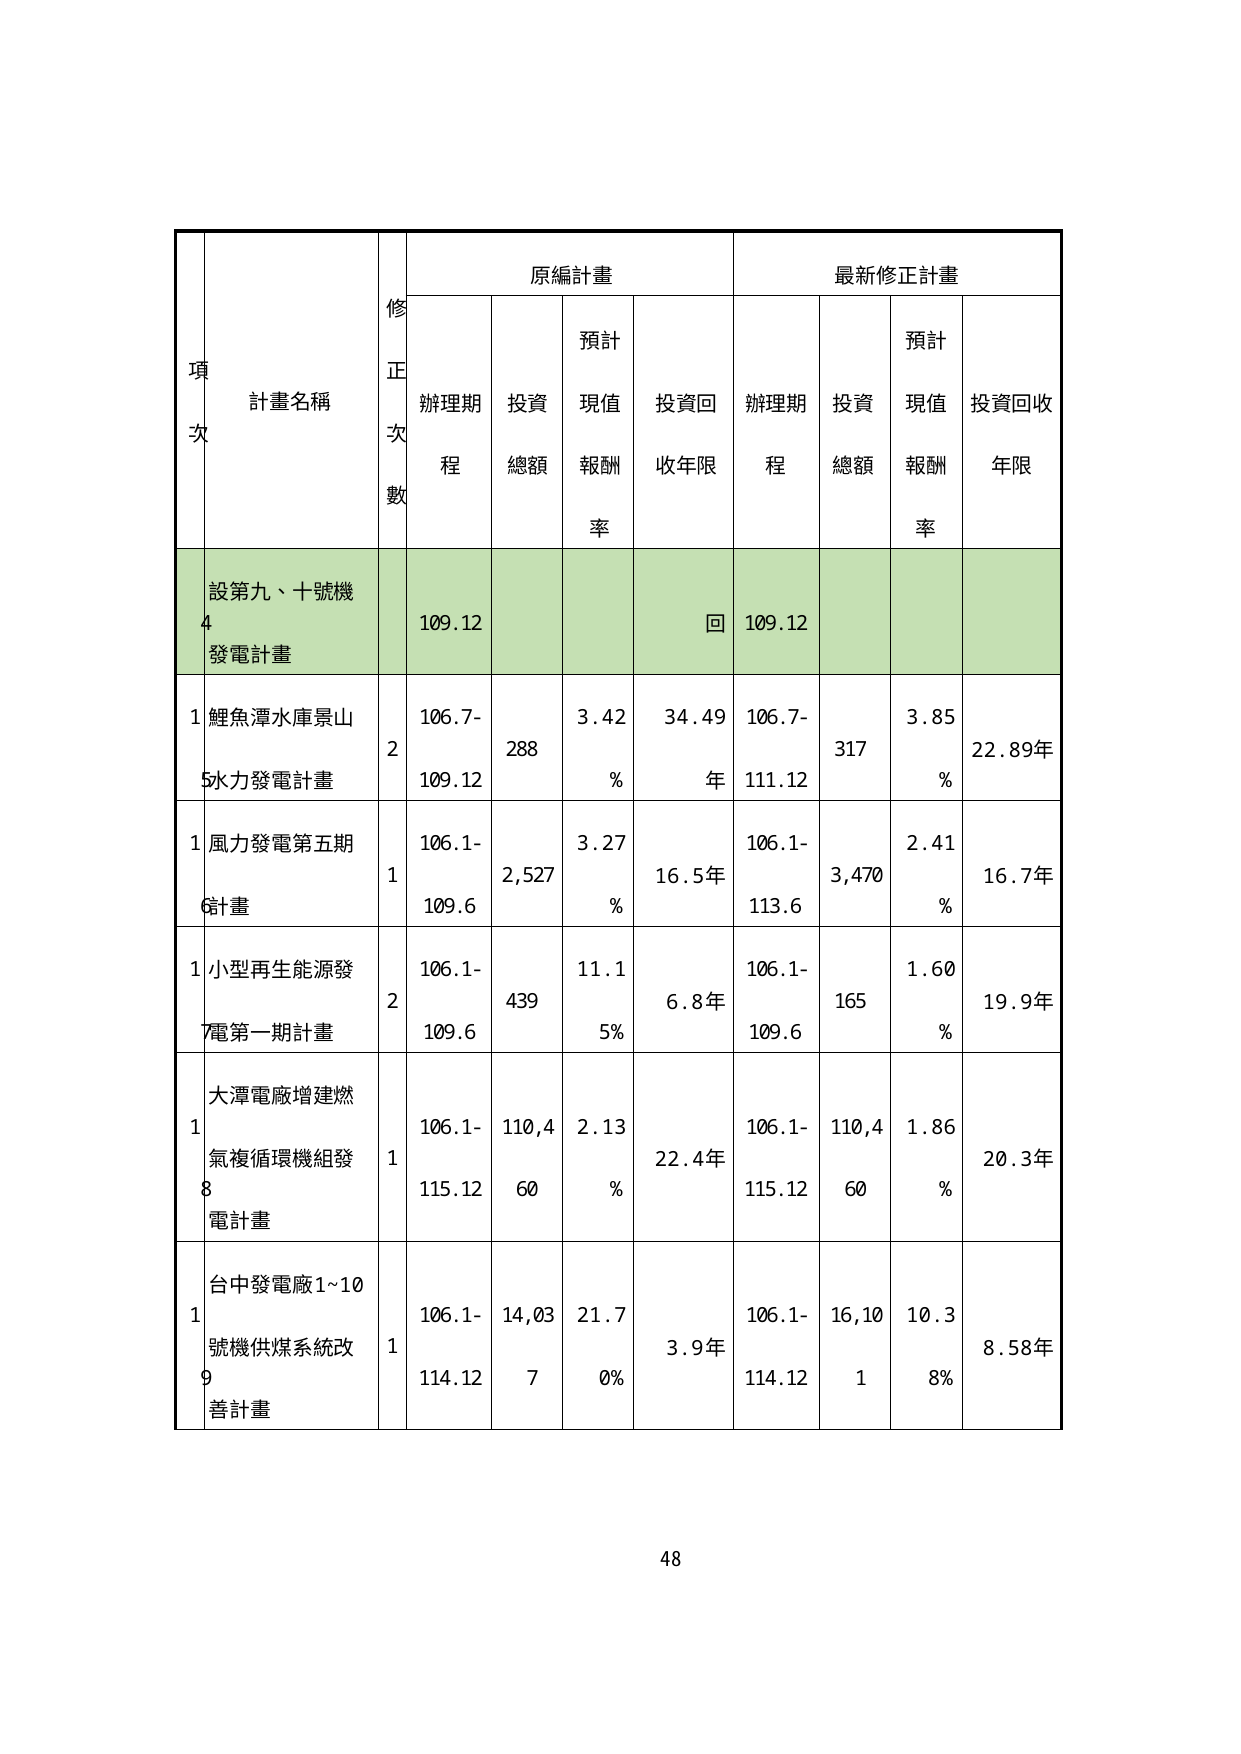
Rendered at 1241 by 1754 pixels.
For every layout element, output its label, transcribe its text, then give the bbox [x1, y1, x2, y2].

table_cell 21.70% [563, 1242, 633, 1429]
table_cell [492, 549, 562, 674]
table_cell [563, 549, 633, 674]
table_header 項次 [177, 233, 204, 548]
table_cell 20.3年 [963, 1053, 1060, 1241]
table_cell 106.1-115.12 [734, 1053, 819, 1241]
table_cell 3.42% [563, 675, 633, 800]
table_cell 34.49年 [634, 675, 733, 800]
table_cell 1.60% [891, 927, 962, 1052]
table_cell 2 [379, 927, 406, 1052]
table_cell 預計現值報酬率 [563, 296, 633, 548]
table_header 原編計畫 [407, 233, 733, 295]
table_cell 3,470 [820, 801, 890, 926]
table_cell 台中發電廠1~10號機供煤系統改善計畫 [205, 1242, 378, 1429]
table_cell 11.15% [563, 927, 633, 1052]
table_header 最新修正計畫 [734, 233, 1060, 295]
table_cell 2 [379, 675, 406, 800]
table_cell 2,527 [492, 801, 562, 926]
table_cell 16.7年 [963, 801, 1060, 926]
table_cell 大潭電廠增建燃氣複循環機組發電計畫 [205, 1053, 378, 1241]
table_cell 1 [379, 1242, 406, 1429]
table_cell 回 [634, 549, 733, 674]
table_cell 165 [820, 927, 890, 1052]
table_cell 106.1-109.6 [407, 801, 491, 926]
table_cell 風力發電第五期計畫 [205, 801, 378, 926]
table_cell 18 [177, 1053, 204, 1241]
table_cell [379, 549, 406, 674]
table_header 修正次數 [379, 233, 406, 548]
table_cell 2.41% [891, 801, 962, 926]
table_cell 10.38% [891, 1242, 962, 1429]
table_cell 106.1-115.12 [407, 1053, 491, 1241]
table_cell 110,460 [820, 1053, 890, 1241]
table_cell 106.1-113.6 [734, 801, 819, 926]
table_cell 3.9年 [634, 1242, 733, 1429]
table_cell 8.58年 [963, 1242, 1060, 1429]
table_cell [820, 549, 890, 674]
table_cell 106.7-109.12 [407, 675, 491, 800]
table_cell 2.13% [563, 1053, 633, 1241]
table_cell 317 [820, 675, 890, 800]
table_cell 22.89年 [963, 675, 1060, 800]
table_cell 14 [177, 549, 204, 674]
table_cell 小型再生能源發電第一期計畫 [205, 927, 378, 1052]
table_cell 投資回收年限 [634, 296, 733, 548]
table_cell 1.86% [891, 1053, 962, 1241]
table_cell 辦理期程 [734, 296, 819, 548]
table_cell 16.5年 [634, 801, 733, 926]
table_header 計畫名稱 [205, 233, 378, 548]
table_cell 投資總額 [492, 296, 562, 548]
table_cell 14,037 [492, 1242, 562, 1429]
table_cell [963, 549, 1060, 674]
table_cell 1 [379, 1053, 406, 1241]
table_cell 22.4年 [634, 1053, 733, 1241]
table_cell 6.8年 [634, 927, 733, 1052]
table_cell 106.1-114.12 [734, 1242, 819, 1429]
table_cell 3.27% [563, 801, 633, 926]
table_cell 439 [492, 927, 562, 1052]
table_cell 辦理期程 [407, 296, 491, 548]
table_cell 110,460 [492, 1053, 562, 1241]
table_cell 15 [177, 675, 204, 800]
table_cell 288 [492, 675, 562, 800]
table_cell 投資回收年限 [963, 296, 1060, 548]
table_cell 16,101 [820, 1242, 890, 1429]
table_cell 106.7-111.12 [734, 675, 819, 800]
table_cell 106.1-109.6 [734, 927, 819, 1052]
table_cell 109.12 [734, 549, 819, 674]
table_cell 109.12 [407, 549, 491, 674]
table_cell 16 [177, 801, 204, 926]
table_cell 投資總額 [820, 296, 890, 548]
table_cell 3.85% [891, 675, 962, 800]
table_cell 106.1-109.6 [407, 927, 491, 1052]
table_cell 17 [177, 927, 204, 1052]
table_cell 預計現值報酬率 [891, 296, 962, 548]
table_cell 金門塔山電廠新設第九、十號機發電計畫 [205, 549, 378, 674]
table_cell 106.1-114.12 [407, 1242, 491, 1429]
table_cell 19 [177, 1242, 204, 1429]
table_cell 鯉魚潭水庫景山水力發電計畫 [205, 675, 378, 800]
table_cell [891, 549, 962, 674]
table_cell 1 [379, 801, 406, 926]
table_cell 19.9年 [963, 927, 1060, 1052]
